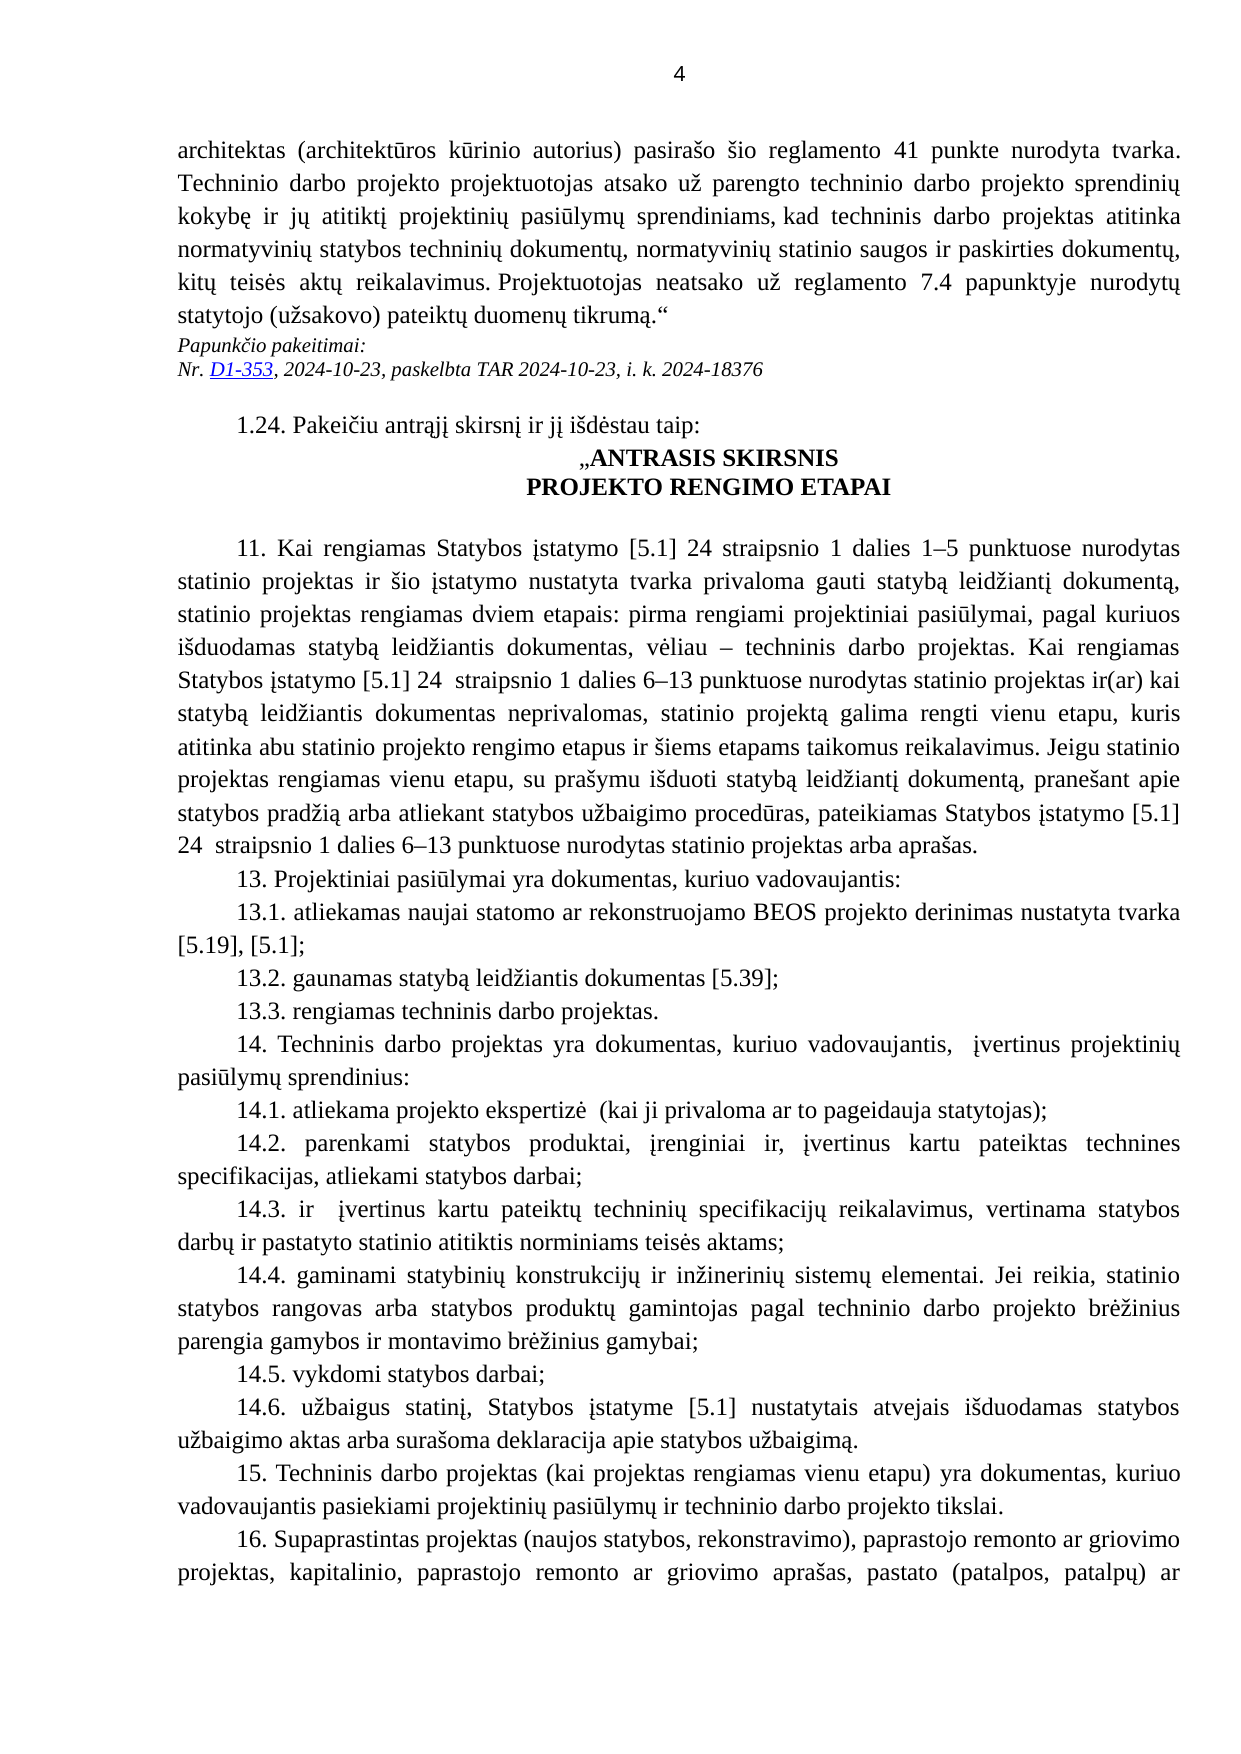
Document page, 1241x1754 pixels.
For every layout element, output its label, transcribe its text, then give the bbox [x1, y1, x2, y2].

text 13.3. rengiamas techninis darbo projektas. [177, 996, 1181, 1024]
text 11. Kai rengiamas Statybos įstatymo [5.1] 24 straipsnio 1 dalies 1–5 punktuose nurodytas statinio projektas ir šio įstatymo nustatyta tvarka privaloma gauti statybą leidžiantį dokumentą, statinio projektas rengiamas dviem etapais: pirma rengiami projektiniai pasiūlymai, pagal kuriuos išduodamas statybą leidžiantis dokumentas, vėliau – techninis darbo projektas. Kai rengiamas Statybos įstatymo [5.1] 24 straipsnio 1 dalies 6–13 punktuose nurodytas statinio projektas ir(ar) kai statybą leidžiantis dokumentas neprivalomas, statinio projektą galima rengti vienu etapu, kuris atitinka abu statinio projekto rengimo etapus ir šiems etapams taikomus reikalavimus. Jeigu statinio projektas rengiamas vienu etapu, su prašymu išduoti statybą leidžiantį dokumentą, pranešant apie statybos pradžią arba atliekant statybos užbaigimo procedūras, pateikiamas Statybos įstatymo [5.1] 24 straipsnio 1 dalies 6–13 punktuose nurodytas statinio projektas arba aprašas. [177, 533, 1181, 859]
text 13. Projektiniai pasiūlymai yra dokumentas, kuriuo vadovaujantis: [177, 864, 1181, 892]
text 16. Supaprastintas projektas (naujos statybos, rekonstravimo), paprastojo remonto ar griovimo projektas, kapitalinio, paprastojo remonto ar griovimo aprašas, pastato (patalpos, patalpų) ar [177, 1524, 1181, 1586]
text PROJEKTO RENGIMO ETAPAI [177, 472, 1181, 500]
text 13.1. atliekamas naujai statomo ar rekonstruojamo BEOS projekto derinimas nustatyta tvarka [5.19], [5.1]; [177, 897, 1181, 958]
text architektas (architektūros kūrinio autorius) pasirašo šio reglamento 41 punkte nurodyta tvarka. Techninio darbo projekto projektuotojas atsako už parengto techninio darbo projekto sprendinių kokybę ir jų atitiktį projektinių pasiūlymų sprendiniams, kad techninis darbo projektas atitinka normatyvinių statybos techninių dokumentų, normatyvinių statinio saugos ir paskirties dokumentų, kitų teisės aktų reikalavimus. Projektuotojas neatsako už reglamento 7.4 papunktyje nurodytų statytojo (užsakovo) pateiktų duomenų tikrumą.“ [177, 135, 1181, 329]
text 14.4. gaminami statybinių konstrukcijų ir inžinerinių sistemų elementai. Jei reikia, statinio statybos rangovas arba statybos produktų gamintojas pagal techninio darbo projekto brėžinius parengia gamybos ir montavimo brėžinius gamybai; [177, 1260, 1181, 1355]
text 14.2. parenkami statybos produktai, įrenginiai ir, įvertinus kartu pateiktas technines specifikacijas, atliekami statybos darbai; [177, 1128, 1181, 1189]
text Papunkčio pakeitimai: [177, 333, 1181, 357]
text 1.24. Pakeičiu antrąjį skirsnį ir jį išdėstau taip: [236, 410, 1181, 439]
text 14.5. vykdomi statybos darbai; [177, 1359, 1181, 1388]
text 15. Techninis darbo projektas (kai projektas rengiamas vienu etapu) yra dokumentas, kuriuo vadovaujantis pasiekiami projektinių pasiūlymų ir techninio darbo projekto tikslai. [177, 1458, 1181, 1520]
text 14.1. atliekama projekto ekspertizė (kai ji privaloma ar to pageidauja statytojas); [177, 1095, 1181, 1123]
text 13.2. gaunamas statybą leidžiantis dokumentas [5.39]; [177, 963, 1181, 991]
text 14.3. ir įvertinus kartu pateiktų techninių specifikacijų reikalavimus, vertinama statybos darbų ir pastatyto statinio atitiktis norminiams teisės aktams; [177, 1194, 1181, 1256]
text 14. Techninis darbo projektas yra dokumentas, kuriuo vadovaujantis, įvertinus projektinių pasiūlymų sprendinius: [177, 1029, 1181, 1091]
text 14.6. užbaigus statinį, Statybos įstatyme [5.1] nustatytais atvejais išduodamas statybos užbaigimo aktas arba surašoma deklaracija apie statybos užbaigimą. [177, 1392, 1181, 1454]
text „ANTRASIS SKIRSNIS [177, 443, 1181, 472]
text Nr. D1-353, 2024-10-23, paskelbta TAR 2024-10-23, i. k. 2024-18376 [177, 357, 1181, 381]
